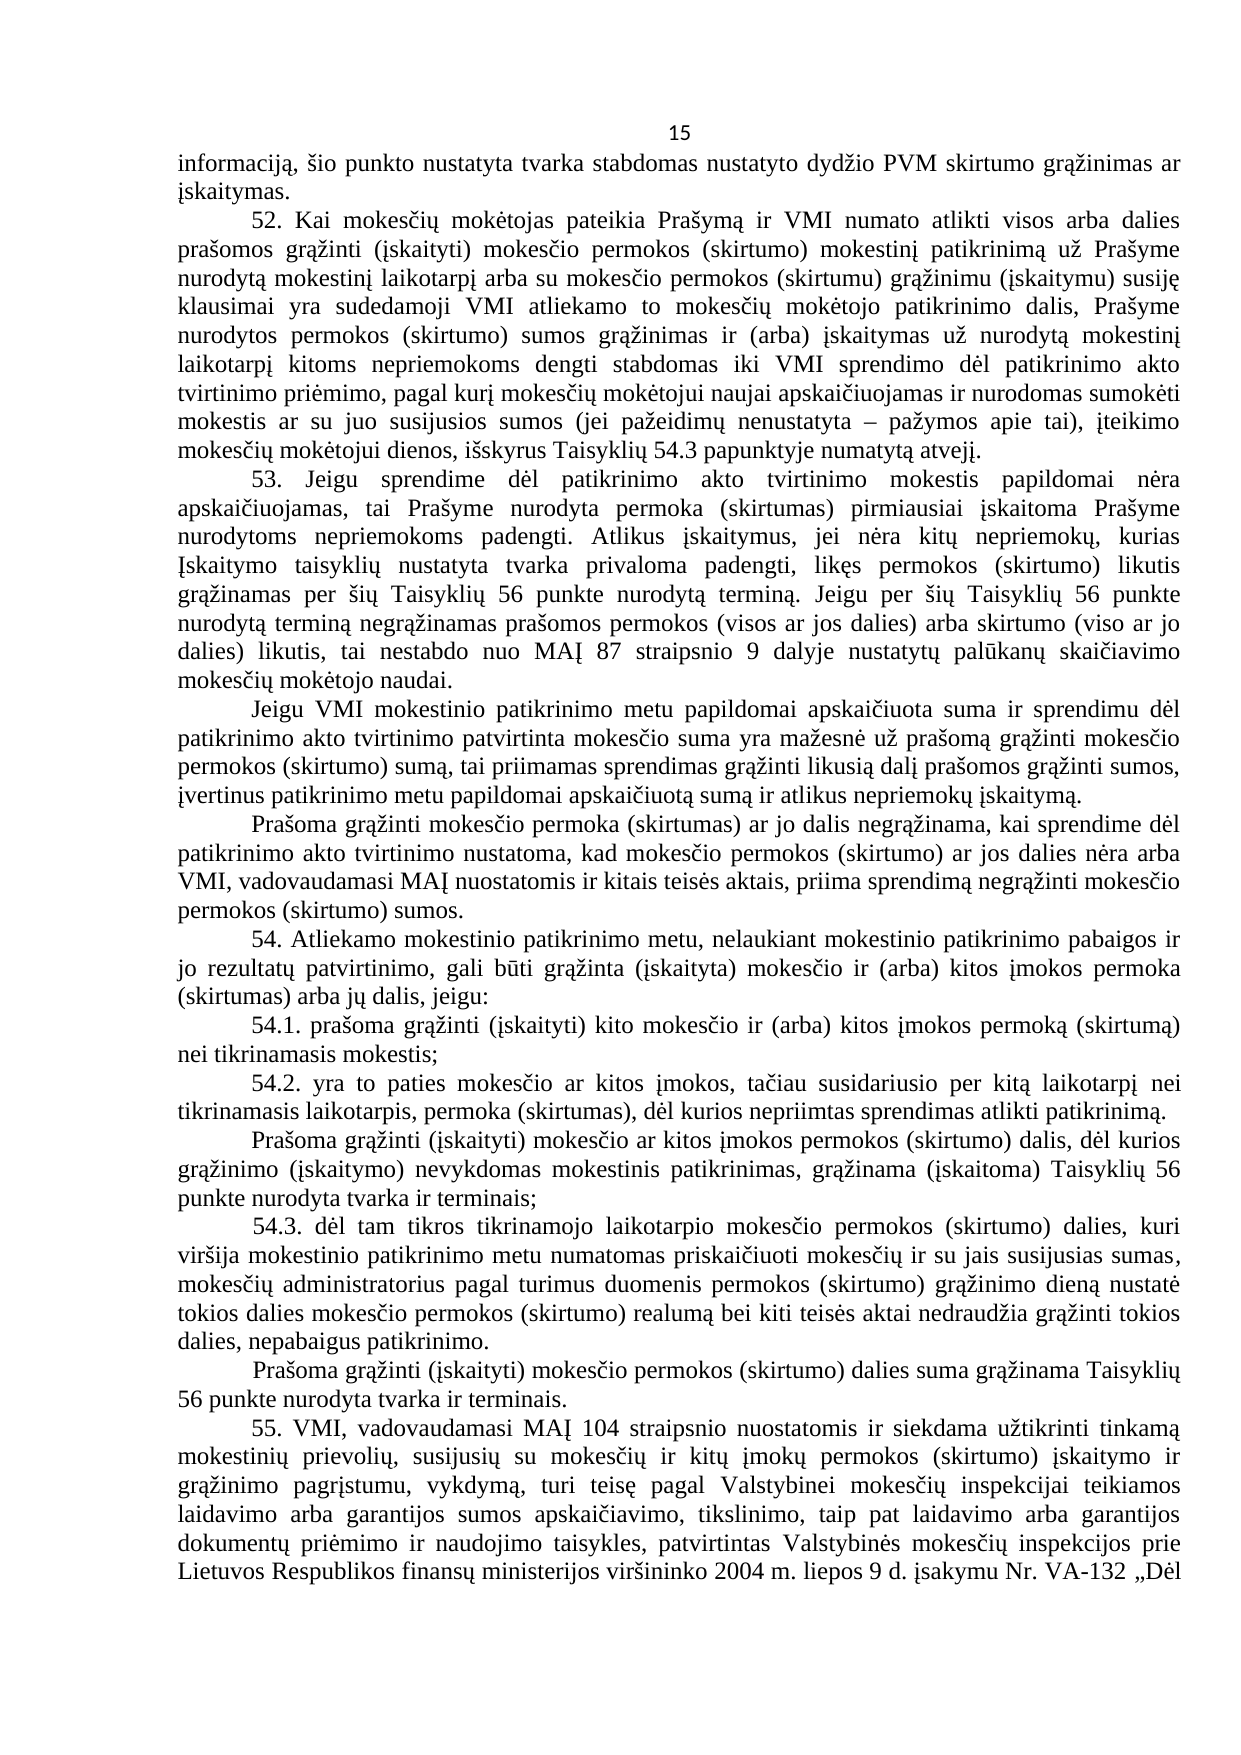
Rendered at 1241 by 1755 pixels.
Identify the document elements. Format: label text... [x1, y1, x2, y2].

text Prašoma grąžinti (įskaityti) mokesčio permokos (skirtumo) dalies suma grąžinama Taisyklių 56 punkte nurodyta tvarka ir terminais. [177, 1355, 1181, 1413]
text 54. Atliekamo mokestinio patikrinimo metu, nelaukiant mokestinio patikrinimo pabaigos ir jo rezultatų patvirtinimo, gali būti grąžinta (įskaityta) mokesčio ir (arba) kitos įmokos permoka (skirtumas) arba jų dalis, jeigu: [177, 924, 1181, 1010]
text 52. Kai mokesčių mokėtojas pateikia Prašymą ir VMI numato atlikti visos arba dalies prašomos grąžinti (įskaityti) mokesčio permokos (skirtumo) mokestinį patikrinimą už Prašyme nurodytą mokestinį laikotarpį arba su mokesčio permokos (skirtumu) grąžinimu (įskaitymu) susiję klausimai yra sudedamoji VMI atliekamo to mokesčių mokėtojo patikrinimo dalis, Prašyme nurodytos permokos (skirtumo) sumos grąžinimas ir (arba) įskaitymas už nurodytą mokestinį laikotarpį kitoms nepriemokoms dengti stabdomas iki VMI sprendimo dėl patikrinimo akto tvirtinimo priėmimo, pagal kurį mokesčių mokėtojui naujai apskaičiuojamas ir nurodomas sumokėti mokestis ar su juo susijusios sumos (jei pažeidimų nenustatyta – pažymos apie tai), įteikimo mokesčių mokėtojui dienos, išskyrus Taisyklių 54.3 papunktyje numatytą atvejį. [177, 205, 1181, 464]
text Jeigu VMI mokestinio patikrinimo metu papildomai apskaičiuota suma ir sprendimu dėl patikrinimo akto tvirtinimo patvirtinta mokesčio suma yra mažesnė už prašomą grąžinti mokesčio permokos (skirtumo) sumą, tai priimamas sprendimas grąžinti likusią dalį prašomos grąžinti sumos, įvertinus patikrinimo metu papildomai apskaičiuotą sumą ir atlikus nepriemokų įskaitymą. [177, 694, 1181, 809]
text 54.1. prašoma grąžinti (įskaityti) kito mokesčio ir (arba) kitos įmokos permoką (skirtumą) nei tikrinamasis mokestis; [177, 1010, 1181, 1068]
text Prašoma grąžinti mokesčio permoka (skirtumas) ar jo dalis negrąžinama, kai sprendime dėl patikrinimo akto tvirtinimo nustatoma, kad mokesčio permokos (skirtumo) ar jos dalies nėra arba VMI, vadovaudamasi MAĮ nuostatomis ir kitais teisės aktais, priima sprendimą negrąžinti mokesčio permokos (skirtumo) sumos. [177, 809, 1181, 924]
text 55. VMI, vadovaudamasi MAĮ 104 straipsnio nuostatomis ir siekdama užtikrinti tinkamą mokestinių prievolių, susijusių su mokesčių ir kitų įmokų permokos (skirtumo) įskaitymo ir grąžinimo pagrįstumu, vykdymą, turi teisę pagal Valstybinei mokesčių inspekcijai teikiamos laidavimo arba garantijos sumos apskaičiavimo, tikslinimo, taip pat laidavimo arba garantijos dokumentų priėmimo ir naudojimo taisykles, patvirtintas Valstybinės mokesčių inspekcijos prie Lietuvos Respublikos finansų ministerijos viršininko 2004 m. liepos 9 d. įsakymu Nr. VA-132 „Dėl [177, 1413, 1181, 1585]
text 53. Jeigu sprendime dėl patikrinimo akto tvirtinimo mokestis papildomai nėra apskaičiuojamas, tai Prašyme nurodyta permoka (skirtumas) pirmiausiai įskaitoma Prašyme nurodytoms nepriemokoms padengti. Atlikus įskaitymus, jei nėra kitų nepriemokų, kurias Įskaitymo taisyklių nustatyta tvarka privaloma padengti, likęs permokos (skirtumo) likutis grąžinamas per šių Taisyklių 56 punkte nurodytą terminą. Jeigu per šių Taisyklių 56 punkte nurodytą terminą negrąžinamas prašomos permokos (visos ar jos dalies) arba skirtumo (viso ar jo dalies) likutis, tai nestabdo nuo MAĮ 87 straipsnio 9 dalyje nustatytų palūkanų skaičiavimo mokesčių mokėtojo naudai. [177, 464, 1181, 694]
text informaciją, šio punkto nustatyta tvarka stabdomas nustatyto dydžio PVM skirtumo grąžinimas ar įskaitymas. [177, 148, 1181, 205]
text 54.3. dėl tam tikros tikrinamojo laikotarpio mokesčio permokos (skirtumo) dalies, kuri viršija mokestinio patikrinimo metu numatomas priskaičiuoti mokesčių ir su jais susijusias sumas, mokesčių administratorius pagal turimus duomenis permokos (skirtumo) grąžinimo dieną nustatė tokios dalies mokesčio permokos (skirtumo) realumą bei kiti teisės aktai nedraudžia grąžinti tokios dalies, nepabaigus patikrinimo. [177, 1211, 1181, 1355]
text 54.2. yra to paties mokesčio ar kitos įmokos, tačiau susidariusio per kitą laikotarpį nei tikrinamasis laikotarpis, permoka (skirtumas), dėl kurios nepriimtas sprendimas atlikti patikrinimą. [177, 1068, 1181, 1125]
text Prašoma grąžinti (įskaityti) mokesčio ar kitos įmokos permokos (skirtumo) dalis, dėl kurios grąžinimo (įskaitymo) nevykdomas mokestinis patikrinimas, grąžinama (įskaitoma) Taisyklių 56 punkte nurodyta tvarka ir terminais; [177, 1125, 1181, 1211]
